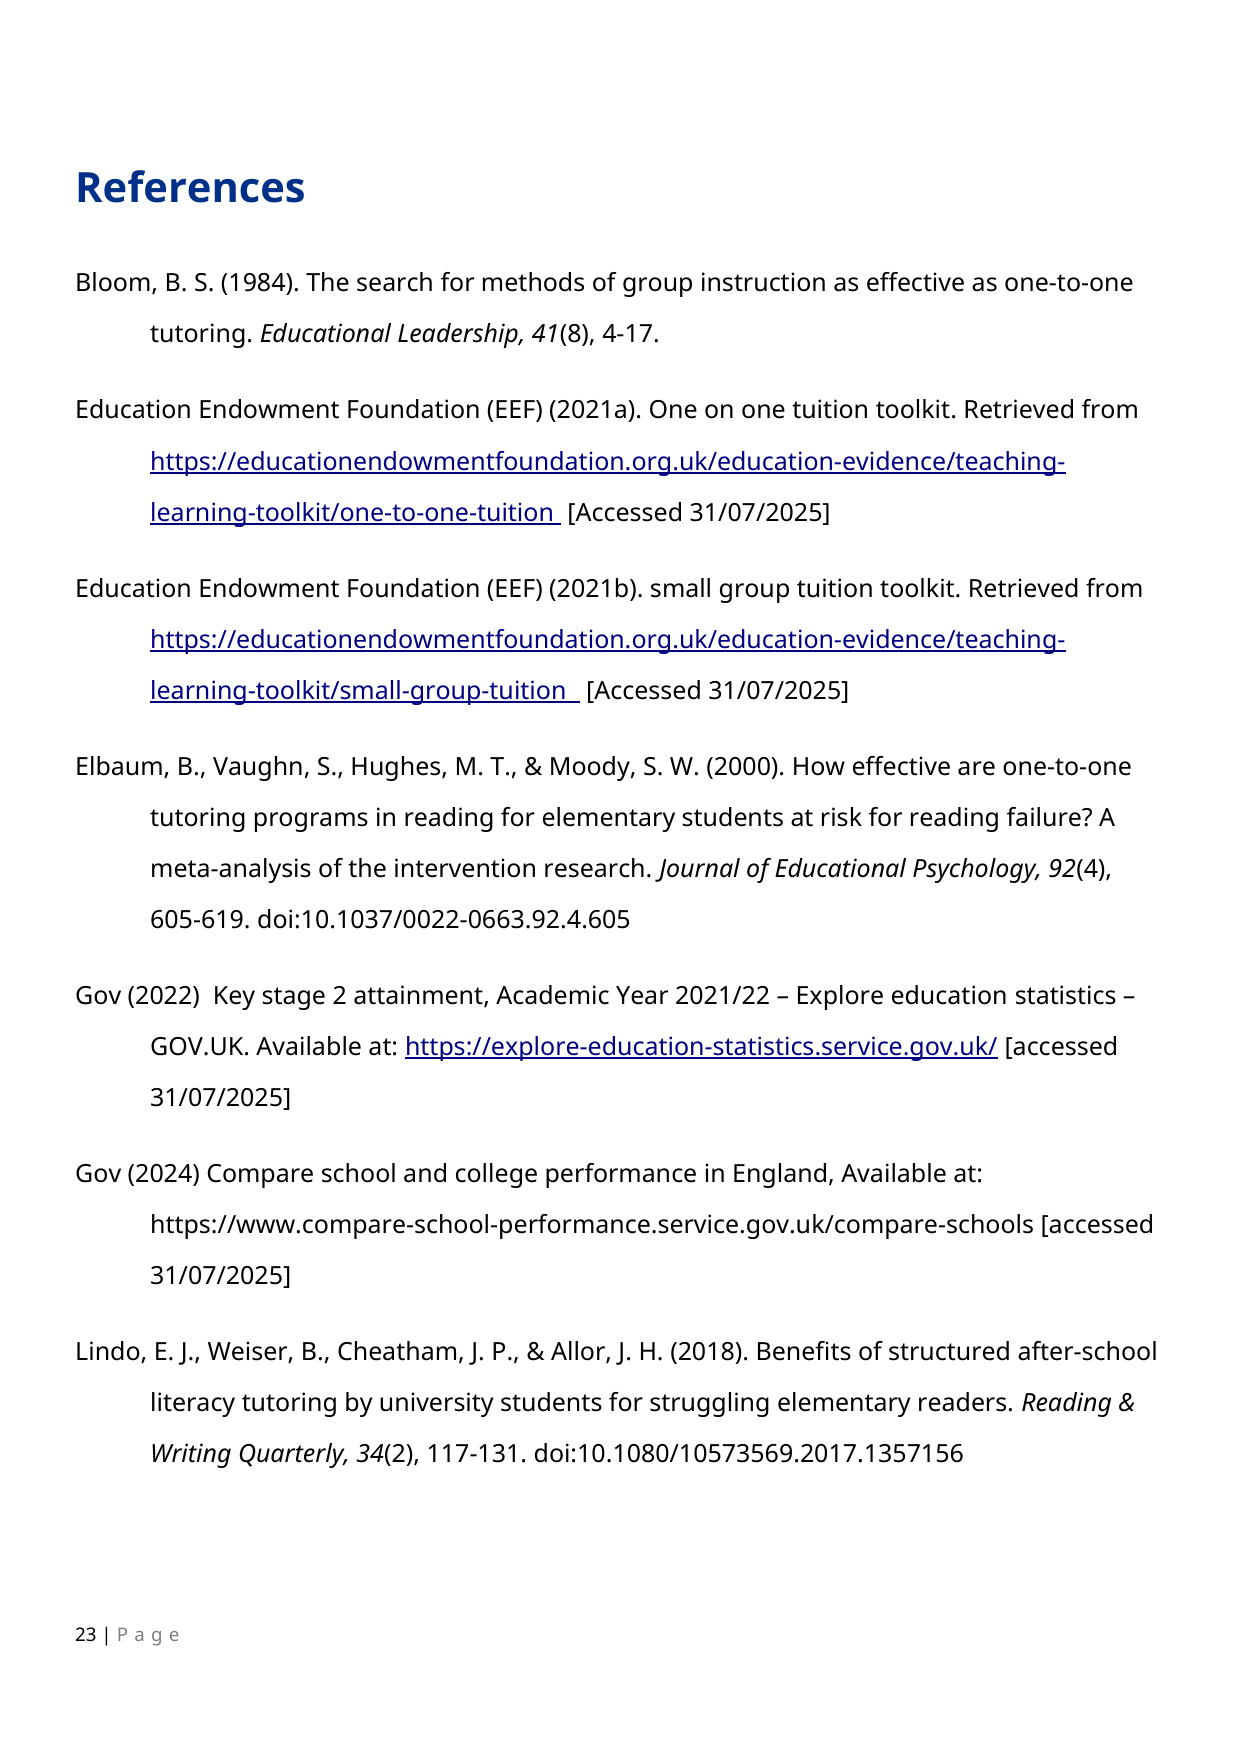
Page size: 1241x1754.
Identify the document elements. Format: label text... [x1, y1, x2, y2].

text Education Endowment Foundation (EEF) (2021b). small group tuition toolkit. Retrieved from https://educationendowmentfoundation.org.uk/education-evidence/teaching-learning-toolkit/small-group-tuition [Accessed 31/07/2025] [75, 570, 1165, 706]
subtitle References [75, 158, 1165, 215]
text Lindo, E. J., Weiser, B., Cheatham, J. P., & Allor, J. H. (2018). Benefits of structured after-school literacy tutoring by university students for struggling elementary readers. Reading & Writing Quarterly, 34(2), 117-131. doi:10.1080/10573569.2017.1357156 [75, 1334, 1165, 1470]
text Elbaum, B., Vaughn, S., Hughes, M. T., & Moody, S. W. (2000). How effective are one-to-one tutoring programs in reading for elementary students at risk for reading failure? A meta-analysis of the intervention research. Journal of Educational Psychology, 92(4), 605-619. doi:10.1037/0022-0663.92.4.605 [75, 748, 1165, 936]
text Bloom, B. S. (1984). The search for methods of group instruction as effective as one-to-one tutoring. Educational Leadership, 41(8), 4-17. [75, 265, 1165, 350]
text Gov (2022) Key stage 2 attainment, Academic Year 2021/22 – Explore education statistics – GOV.UK. Available at: https://explore-education-statistics.service.gov.uk/ [accessed 31/07/2025] [75, 978, 1165, 1114]
text Education Endowment Foundation (EEF) (2021a). One on one tuition toolkit. Retrieved from https://educationendowmentfoundation.org.uk/education-evidence/teaching-learning-toolkit/one-to-one-tuition [Accessed 31/07/2025] [75, 392, 1165, 528]
text Gov (2024) Compare school and college performance in England, Available at: https://www.compare-school-performance.service.gov.uk/compare-schools [accessed 31/07/2025] [75, 1156, 1165, 1292]
